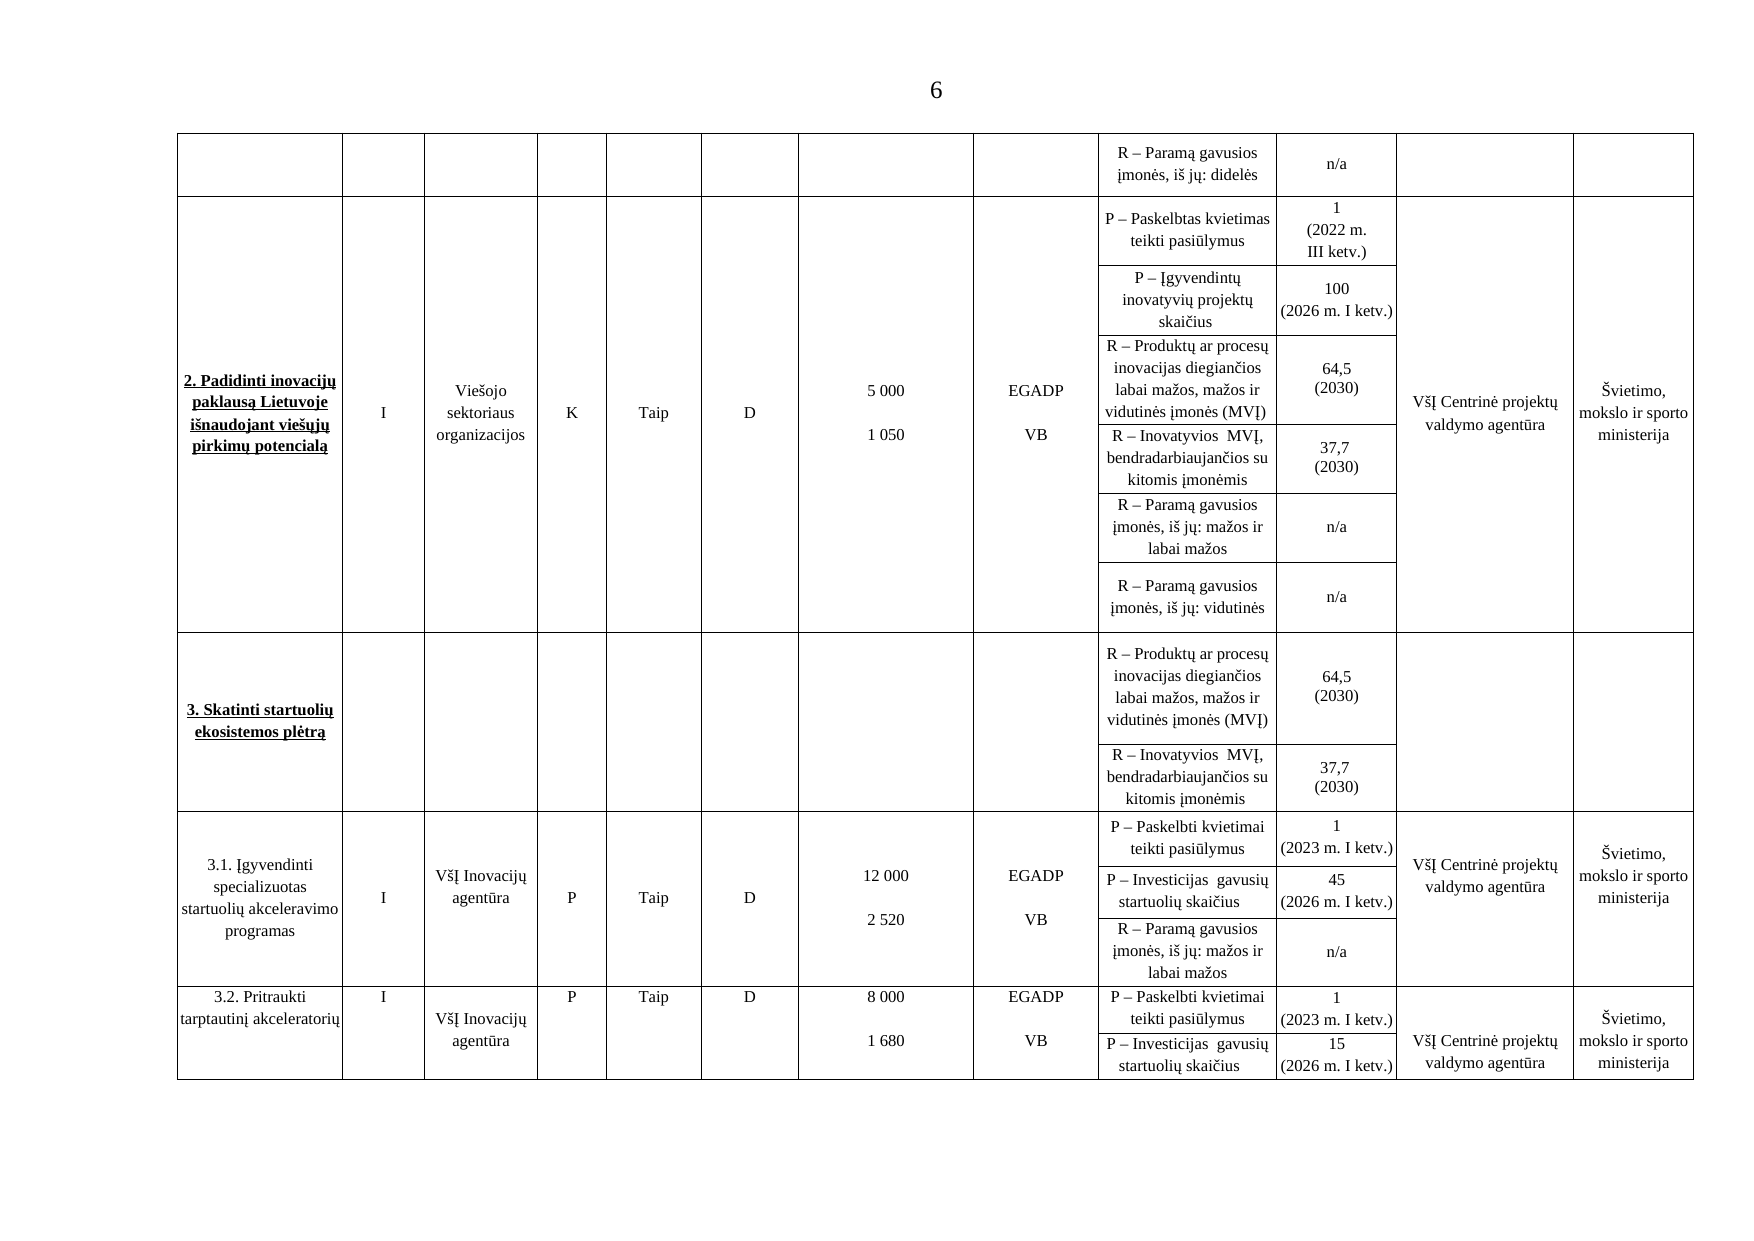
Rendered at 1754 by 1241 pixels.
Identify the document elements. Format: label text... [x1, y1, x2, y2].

table_cell EGADP VB [974, 812, 1098, 986]
table_cell R – Paramą gavusios įmonės, iš jų: mažos ir labai mažos [1099, 494, 1276, 562]
table_cell 3.1. Įgyvendinti specializuotas startuolių akceleravimo programas [178, 812, 342, 986]
table_cell Taip [607, 812, 701, 986]
table_cell R – Paramą gavusios įmonės, iš jų: mažos ir labai mažos [1099, 919, 1276, 986]
table_cell K [538, 197, 606, 632]
table_cell VšĮ Centrinė projektų valdymo agentūra [1397, 812, 1573, 986]
table_cell P – Paskelbtas kvietimas teikti pasiūlymus [1099, 197, 1276, 265]
table_cell P – Paskelbti kvietimai teikti pasiūlymus [1099, 987, 1276, 1033]
table_cell 1 (2023 m. I ketv.) [1277, 987, 1396, 1033]
table_cell 2. Padidinti inovacijų paklausą Lietuvoje išnaudojant viešųjų pirkimų potencialą [178, 197, 342, 632]
table_cell D [702, 987, 798, 1079]
table_cell P – Įgyvendintų inovatyvių projektų skaičius [1099, 266, 1276, 334]
table_cell VšĮ Centrinė projektų valdymo agentūra [1397, 987, 1573, 1079]
table_cell Taip [607, 987, 701, 1079]
table_cell D [702, 197, 798, 632]
table_cell R – Paramą gavusios įmonės, iš jų: didelės [1099, 134, 1276, 196]
table_cell Taip [607, 197, 701, 632]
table_cell 5 000 1 050 [799, 197, 973, 632]
table_cell [343, 134, 424, 196]
table_cell n/a [1277, 494, 1396, 562]
table_cell 64,5 (2030) [1277, 336, 1396, 423]
table_cell [607, 134, 701, 196]
table_cell [799, 134, 973, 196]
table_cell [178, 134, 342, 196]
table_cell [1397, 633, 1573, 811]
table_cell R – Inovatyvios MVĮ, bendradarbiaujančios su kitomis įmonėmis [1099, 425, 1276, 493]
table_cell 8 000 1 680 [799, 987, 973, 1079]
table_cell VšĮ Inovacijų agentūra [425, 987, 537, 1079]
table_cell Švietimo, mokslo ir sporto ministerija [1574, 987, 1693, 1079]
table_cell R – Paramą gavusios įmonės, iš jų: vidutinės [1099, 563, 1276, 632]
table_cell [343, 633, 424, 811]
table_cell n/a [1277, 919, 1396, 986]
table_cell 12 000 2 520 [799, 812, 973, 986]
table_cell 100 (2026 m. I ketv.) [1277, 266, 1396, 334]
table_cell [425, 134, 537, 196]
table_cell 45 (2026 m. I ketv.) [1277, 867, 1396, 918]
table_cell P [538, 812, 606, 986]
table_cell [974, 134, 1098, 196]
table_cell Švietimo, mokslo ir sporto ministerija [1574, 812, 1693, 986]
table_cell [702, 134, 798, 196]
table_cell Švietimo, mokslo ir sporto ministerija [1574, 197, 1693, 632]
table_cell 3.2. Pritraukti tarptautinį akceleratorių [178, 987, 342, 1079]
table_cell [538, 134, 606, 196]
table_cell I [343, 987, 424, 1079]
table_cell P – Paskelbti kvietimai teikti pasiūlymus [1099, 812, 1276, 866]
table_cell R – Produktų ar procesų inovacijas diegiančios labai mažos, mažos ir vidutinės įmonės (MVĮ) [1099, 336, 1276, 423]
table_cell D [702, 812, 798, 986]
table_cell P – Investicijas gavusių startuolių skaičius [1099, 867, 1276, 918]
table_cell EGADP VB [974, 197, 1098, 632]
table_cell [1574, 633, 1693, 811]
table_cell n/a [1277, 134, 1396, 196]
table_cell 15 (2026 m. I ketv.) [1277, 1034, 1396, 1079]
table_cell [607, 633, 701, 811]
table_cell Viešojo sektoriaus organizacijos [425, 197, 537, 632]
table_cell 37,7 (2030) [1277, 425, 1396, 493]
table_cell [1574, 134, 1693, 196]
table_cell I [343, 812, 424, 986]
table_cell [1397, 134, 1573, 196]
table_cell n/a [1277, 563, 1396, 632]
table_cell R – Produktų ar procesų inovacijas diegiančios labai mažos, mažos ir vidutinės įmonės (MVĮ) [1099, 633, 1276, 744]
table_cell 64,5 (2030) [1277, 633, 1396, 744]
table_cell VšĮ Centrinė projektų valdymo agentūra [1397, 197, 1573, 632]
table_cell 3. Skatinti startuolių ekosistemos plėtrą [178, 633, 342, 811]
table_cell VšĮ Inovacijų agentūra [425, 812, 537, 986]
table_cell 1 (2022 m. III ketv.) [1277, 197, 1396, 265]
table_cell [702, 633, 798, 811]
table_cell P – Investicijas gavusių startuolių skaičius [1099, 1034, 1276, 1079]
table_cell I [343, 197, 424, 632]
table_cell [974, 633, 1098, 811]
table_cell [799, 633, 973, 811]
table_cell [538, 633, 606, 811]
table_cell P [538, 987, 606, 1079]
table_cell 1 (2023 m. I ketv.) [1277, 812, 1396, 866]
table_cell R – Inovatyvios MVĮ, bendradarbiaujančios su kitomis įmonėmis [1099, 745, 1276, 811]
table_cell EGADP VB [974, 987, 1098, 1079]
table_cell [425, 633, 537, 811]
table_cell 37,7 (2030) [1277, 745, 1396, 811]
